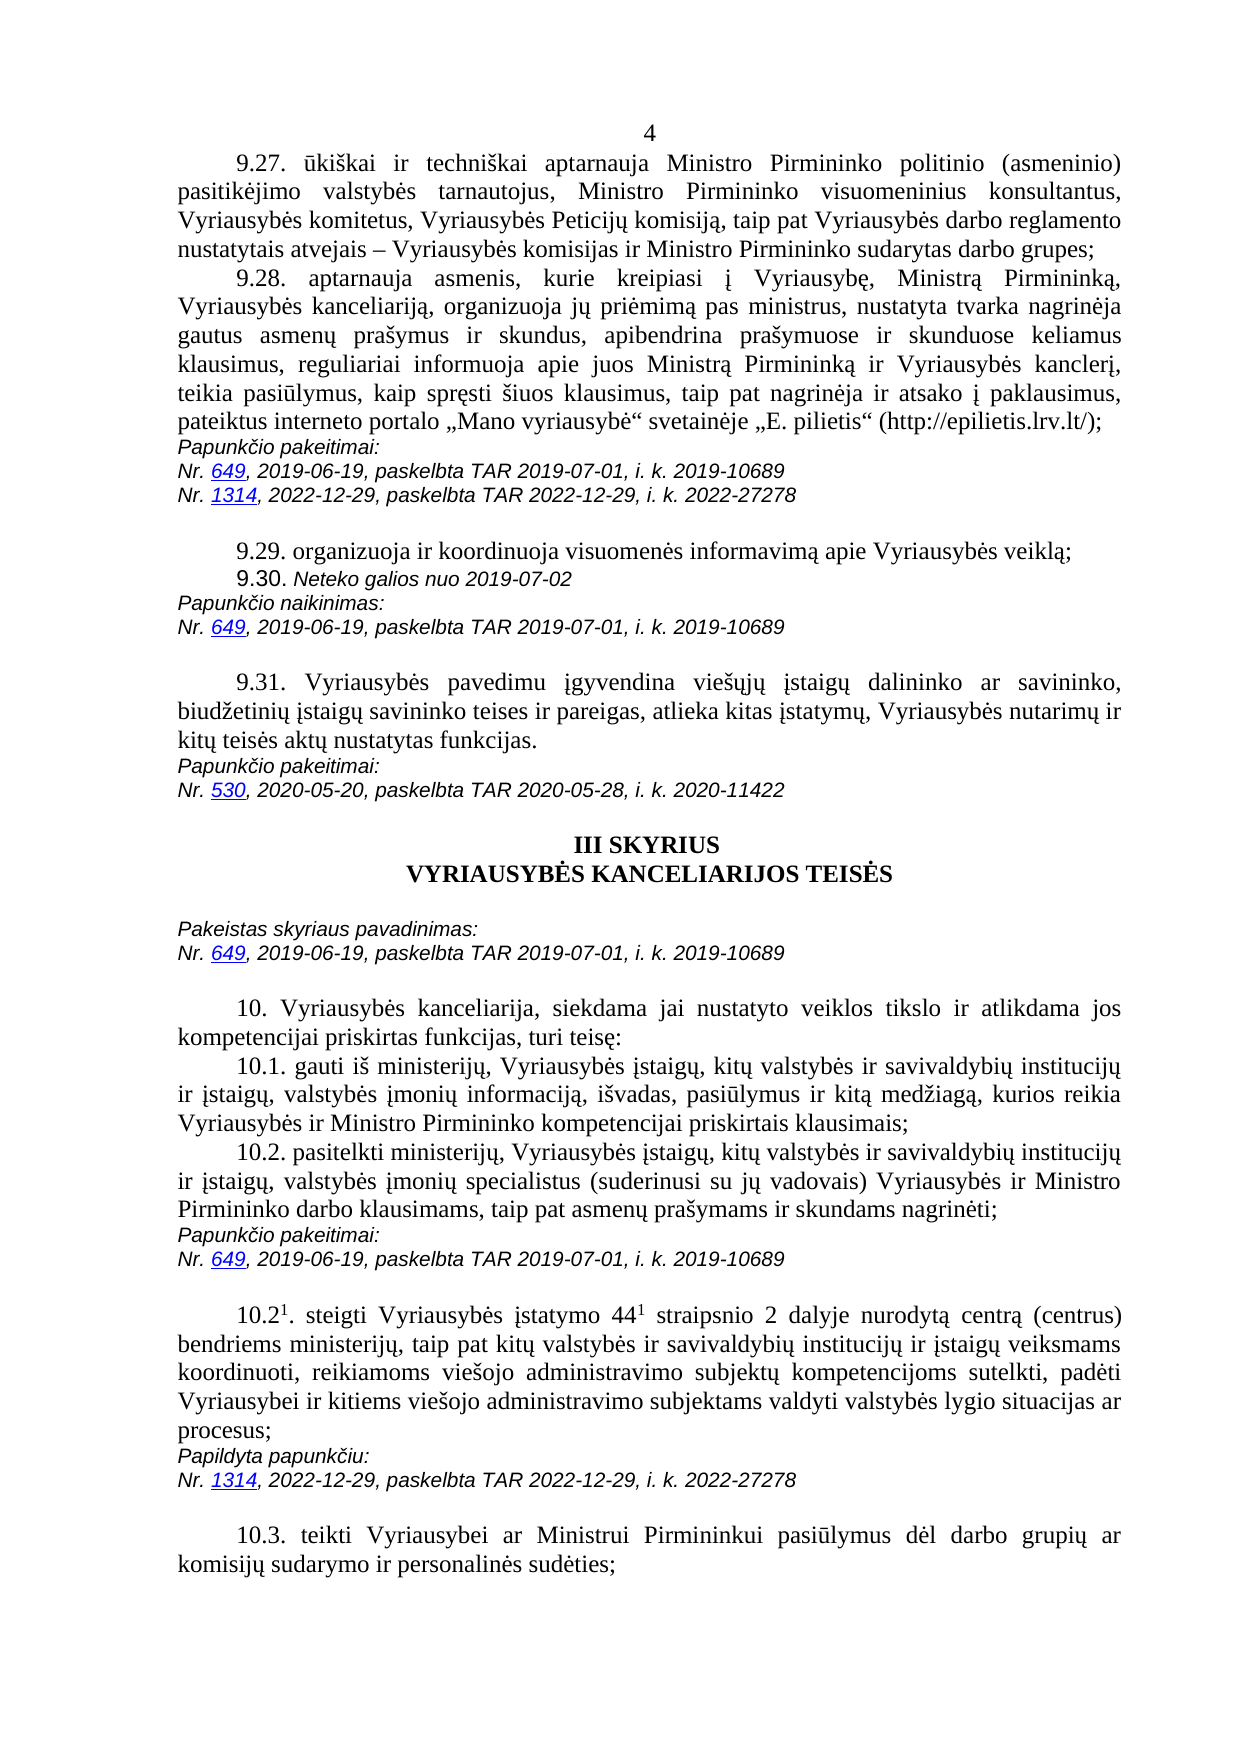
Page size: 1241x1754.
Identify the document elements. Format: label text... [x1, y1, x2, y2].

text 10. Vyriausybės kanceliarija, siekdama jai nustatyto veiklos tikslo ir atlikdama jos kompetencijai priskirtas funkcijas, turi teisę: [177, 993, 1122, 1051]
text Pakeistas skyriaus pavadinimas: [177, 917, 1122, 941]
text 10.1. gauti iš ministerijų, Vyriausybės įstaigų, kitų valstybės ir savivaldybių institucijų ir įstaigų, valstybės įmonių informaciją, išvadas, pasiūlymus ir kitą medžiagą, kurios reikia Vyriausybės ir Ministro Pirmininko kompetencijai priskirtais klausimais; [177, 1051, 1122, 1137]
text Nr. 649, 2019-06-19, paskelbta TAR 2019-07-01, i. k. 2019-10689 [177, 1247, 1122, 1271]
text 10.21. steigti Vyriausybės įstatymo 441 straipsnio 2 dalyje nurodytą centrą (centrus) bendriems ministerijų, taip pat kitų valstybės ir savivaldybių institucijų ir įstaigų veiksmams koordinuoti, reikiamoms viešojo administravimo subjektų kompetencijoms sutelkti, padėti Vyriausybei ir kitiems viešojo administravimo subjektams valdyti valstybės lygio situacijas ar procesus; [177, 1300, 1122, 1444]
text Nr. 649, 2019-06-19, paskelbta TAR 2019-07-01, i. k. 2019-10689 [177, 459, 1122, 483]
text Papunkčio pakeitimai: [177, 754, 1122, 778]
text 9.27. ūkiškai ir techniškai aptarnauja Ministro Pirmininko politinio (asmeninio) pasitikėjimo valstybės tarnautojus, Ministro Pirmininko visuomeninius konsultantus, Vyriausybės komitetus, Vyriausybės Peticijų komisiją, taip pat Vyriausybės darbo reglamento nustatytais atvejais – Vyriausybės komisijas ir Ministro Pirmininko sudarytas darbo grupes; [177, 148, 1122, 263]
text Papildyta papunkčiu: [177, 1444, 1122, 1468]
text Papunkčio naikinimas: [177, 591, 1122, 615]
text Papunkčio pakeitimai: [177, 435, 1122, 459]
text III SKYRIUS VYRIAUSYBĖS KANCELIARIJOS TEISĖS [177, 830, 1122, 888]
text Nr. 649, 2019-06-19, paskelbta TAR 2019-07-01, i. k. 2019-10689 [177, 941, 1122, 964]
text 9.28. aptarnauja asmenis, kurie kreipiasi į Vyriausybę, Ministrą Pirmininką, Vyriausybės kanceliariją, organizuoja jų priėmimą pas ministrus, nustatyta tvarka nagrinėja gautus asmenų prašymus ir skundus, apibendrina prašymuose ir skunduose keliamus klausimus, reguliariai informuoja apie juos Ministrą Pirmininką ir Vyriausybės kanclerį, teikia pasiūlymus, kaip spręsti šiuos klausimus, taip pat nagrinėja ir atsako į paklausimus, pateiktus interneto portalo „Mano vyriausybė“ svetainėje „E. pilietis“ (http://epilietis.lrv.lt/); [177, 263, 1122, 435]
text 9.31. Vyriausybės pavedimu įgyvendina viešųjų įstaigų dalininko ar savininko, biudžetinių įstaigų savininko teises ir pareigas, atlieka kitas įstatymų, Vyriausybės nutarimų ir kitų teisės aktų nustatytas funkcijas. [177, 667, 1122, 754]
text 10.2. pasitelkti ministerijų, Vyriausybės įstaigų, kitų valstybės ir savivaldybių institucijų ir įstaigų, valstybės įmonių specialistus (suderinusi su jų vadovais) Vyriausybės ir Ministro Pirmininko darbo klausimams, taip pat asmenų prašymams ir skundams nagrinėti; [177, 1137, 1122, 1223]
text 9.29. organizuoja ir koordinuoja visuomenės informavimą apie Vyriausybės veiklą; [177, 536, 1122, 564]
text 9.30. Neteko galios nuo 2019-07-02 [177, 564, 1122, 591]
text Nr. 1314, 2022-12-29, paskelbta TAR 2022-12-29, i. k. 2022-27278 [177, 1468, 1122, 1492]
text Papunkčio pakeitimai: [177, 1223, 1122, 1247]
text Nr. 530, 2020-05-20, paskelbta TAR 2020-05-28, i. k. 2020-11422 [177, 778, 1122, 802]
text Nr. 1314, 2022-12-29, paskelbta TAR 2022-12-29, i. k. 2022-27278 [177, 483, 1122, 507]
text 10.3. teikti Vyriausybei ar Ministrui Pirmininkui pasiūlymus dėl darbo grupių ar komisijų sudarymo ir personalinės sudėties; [177, 1520, 1122, 1578]
text Nr. 649, 2019-06-19, paskelbta TAR 2019-07-01, i. k. 2019-10689 [177, 615, 1122, 639]
